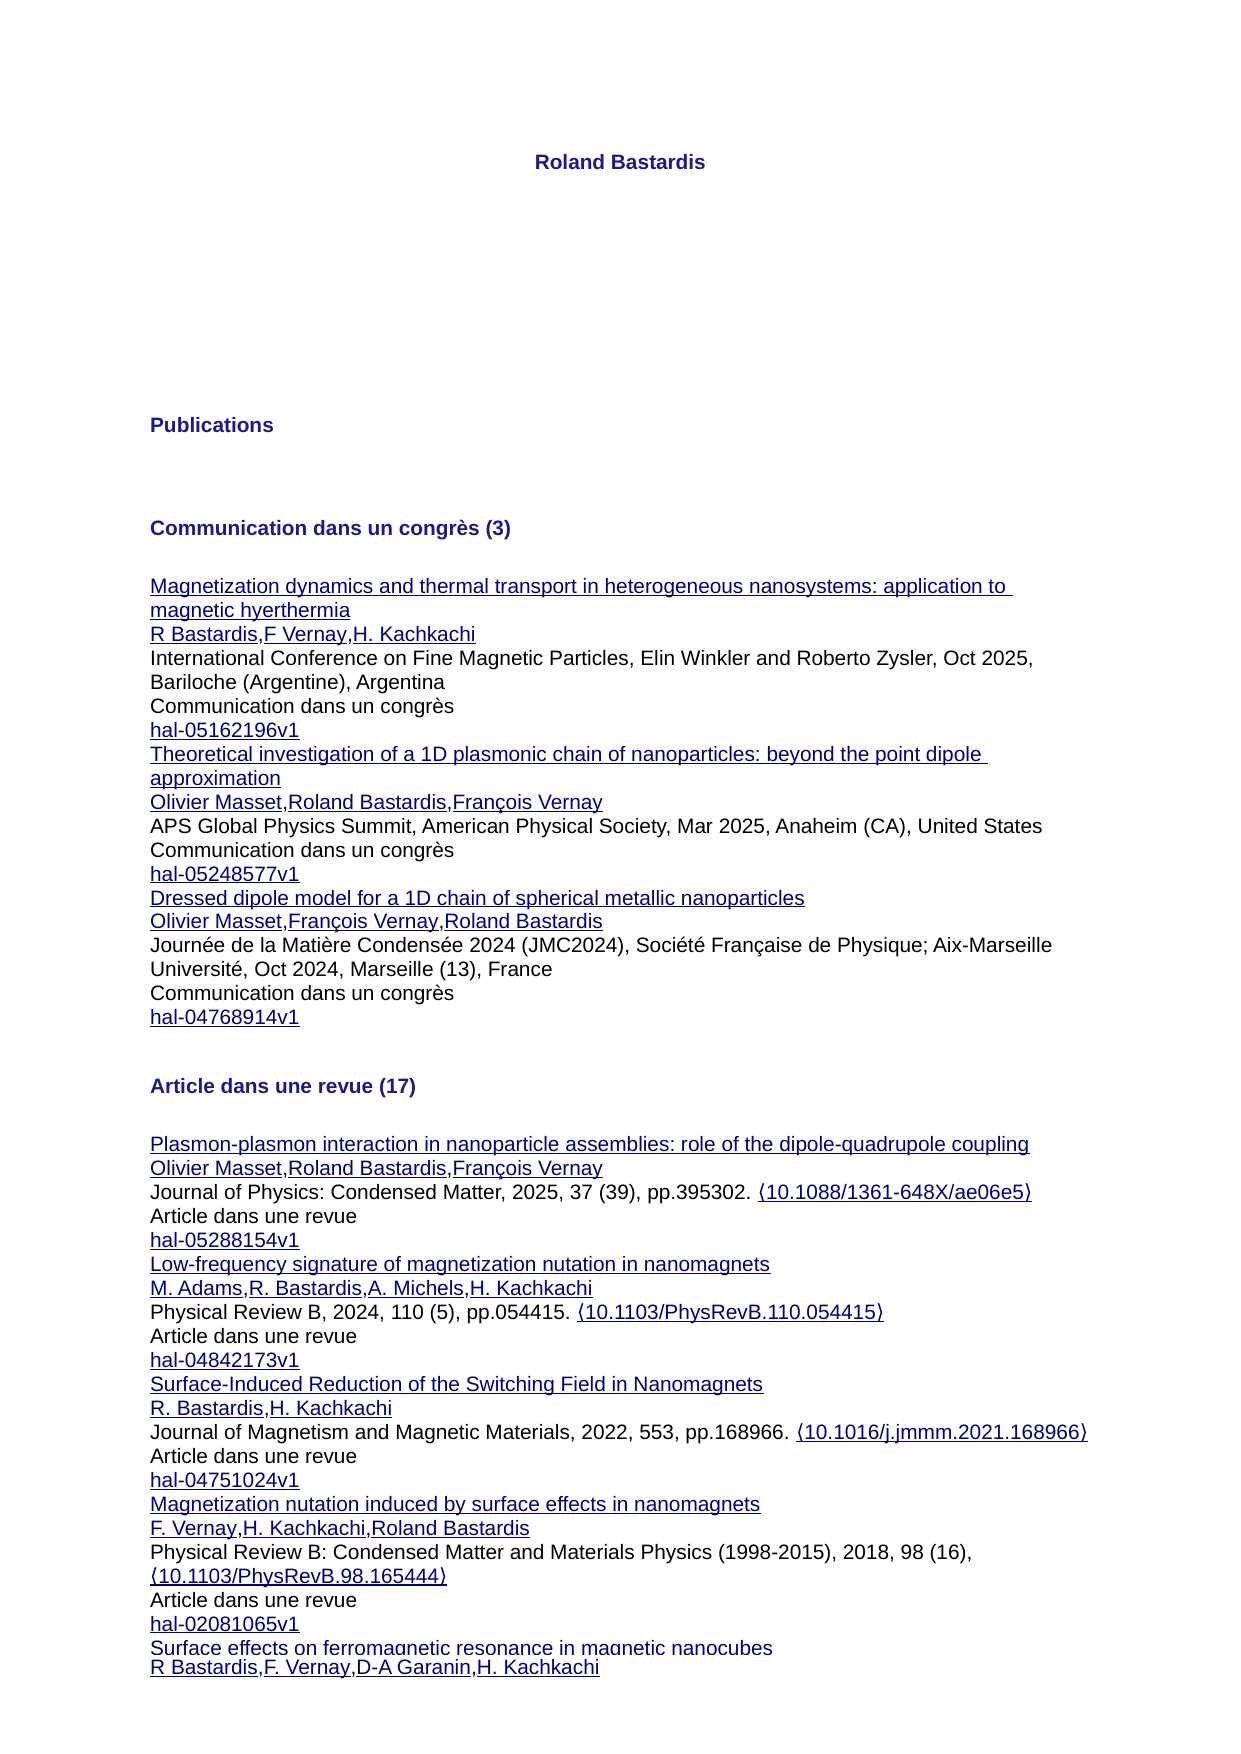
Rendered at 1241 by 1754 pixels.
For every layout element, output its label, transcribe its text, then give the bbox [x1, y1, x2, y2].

table_cell Low-frequency signature of magnetization nutation in nanomagnets M. Adams,R. Bastardis,A. Michels,H. Kachkachi Physical Review B, 2024, 110 (5), pp.054415. ⟨10.1103/PhysRevB.110.054415⟩ Article dans une revue hal-04842173v1 [150, 1252, 1090, 1372]
table_header Plasmon-plasmon interaction in nanoparticle assemblies: role of the dipole-quadrupole coupling Olivier Masset,Roland Bastardis,François Vernay Journal of Physics: Condensed Matter, 2025, 37 (39), pp.395302. ⟨10.1088/1361-648X/ae06e5⟩ Article dans une revue hal-05288154v1 [150, 1132, 1090, 1252]
subtitle Communication dans un congrès (3) [150, 516, 1090, 539]
subtitle Roland Bastardis [150, 150, 1090, 174]
subtitle Publications [150, 412, 1090, 436]
table_cell Dressed dipole model for a 1D chain of spherical metallic nanoparticles Olivier Masset,François Vernay,Roland Bastardis Journée de la Matière Condensée 2024 (JMC2024), Société Française de Physique; Aix-Marseille Université, Oct 2024, Marseille (13), France Communication dans un congrès hal-04768914v1 [150, 885, 1090, 1029]
table_header Magnetization dynamics and thermal transport in heterogeneous nanosystems: application to magnetic hyerthermia R Bastardis,F Vernay,H. Kachkachi International Conference on Fine Magnetic Particles, Elin Winkler and Roberto Zysler, Oct 2025, Bariloche (Argentine), Argentina Communication dans un congrès hal-05162196v1 [150, 574, 1090, 742]
table_cell Surface effects on ferromagnetic resonance in magnetic nanocubes R Bastardis,F. Vernay,D-A Garanin,H. Kachkachi [150, 1635, 1090, 1679]
table_cell Surface-Induced Reduction of the Switching Field in Nanomagnets R. Bastardis,H. Kachkachi Journal of Magnetism and Magnetic Materials, 2022, 553, pp.168966. ⟨10.1016/j.jmmm.2021.168966⟩ Article dans une revue hal-04751024v1 [150, 1372, 1090, 1492]
subtitle Article dans une revue (17) [150, 1074, 1090, 1098]
table_cell Magnetization nutation induced by surface effects in nanomagnets F. Vernay,H. Kachkachi,Roland Bastardis Physical Review B: Condensed Matter and Materials Physics (1998-2015), 2018, 98 (16), ⟨10.1103/PhysRevB.98.165444⟩ Article dans une revue hal-02081065v1 [150, 1492, 1090, 1635]
table_cell Theoretical investigation of a 1D plasmonic chain of nanoparticles: beyond the point dipole approximation Olivier Masset,Roland Bastardis,François Vernay APS Global Physics Summit, American Physical Society, Mar 2025, Anaheim (CA), United States Communication dans un congrès hal-05248577v1 [150, 742, 1090, 885]
